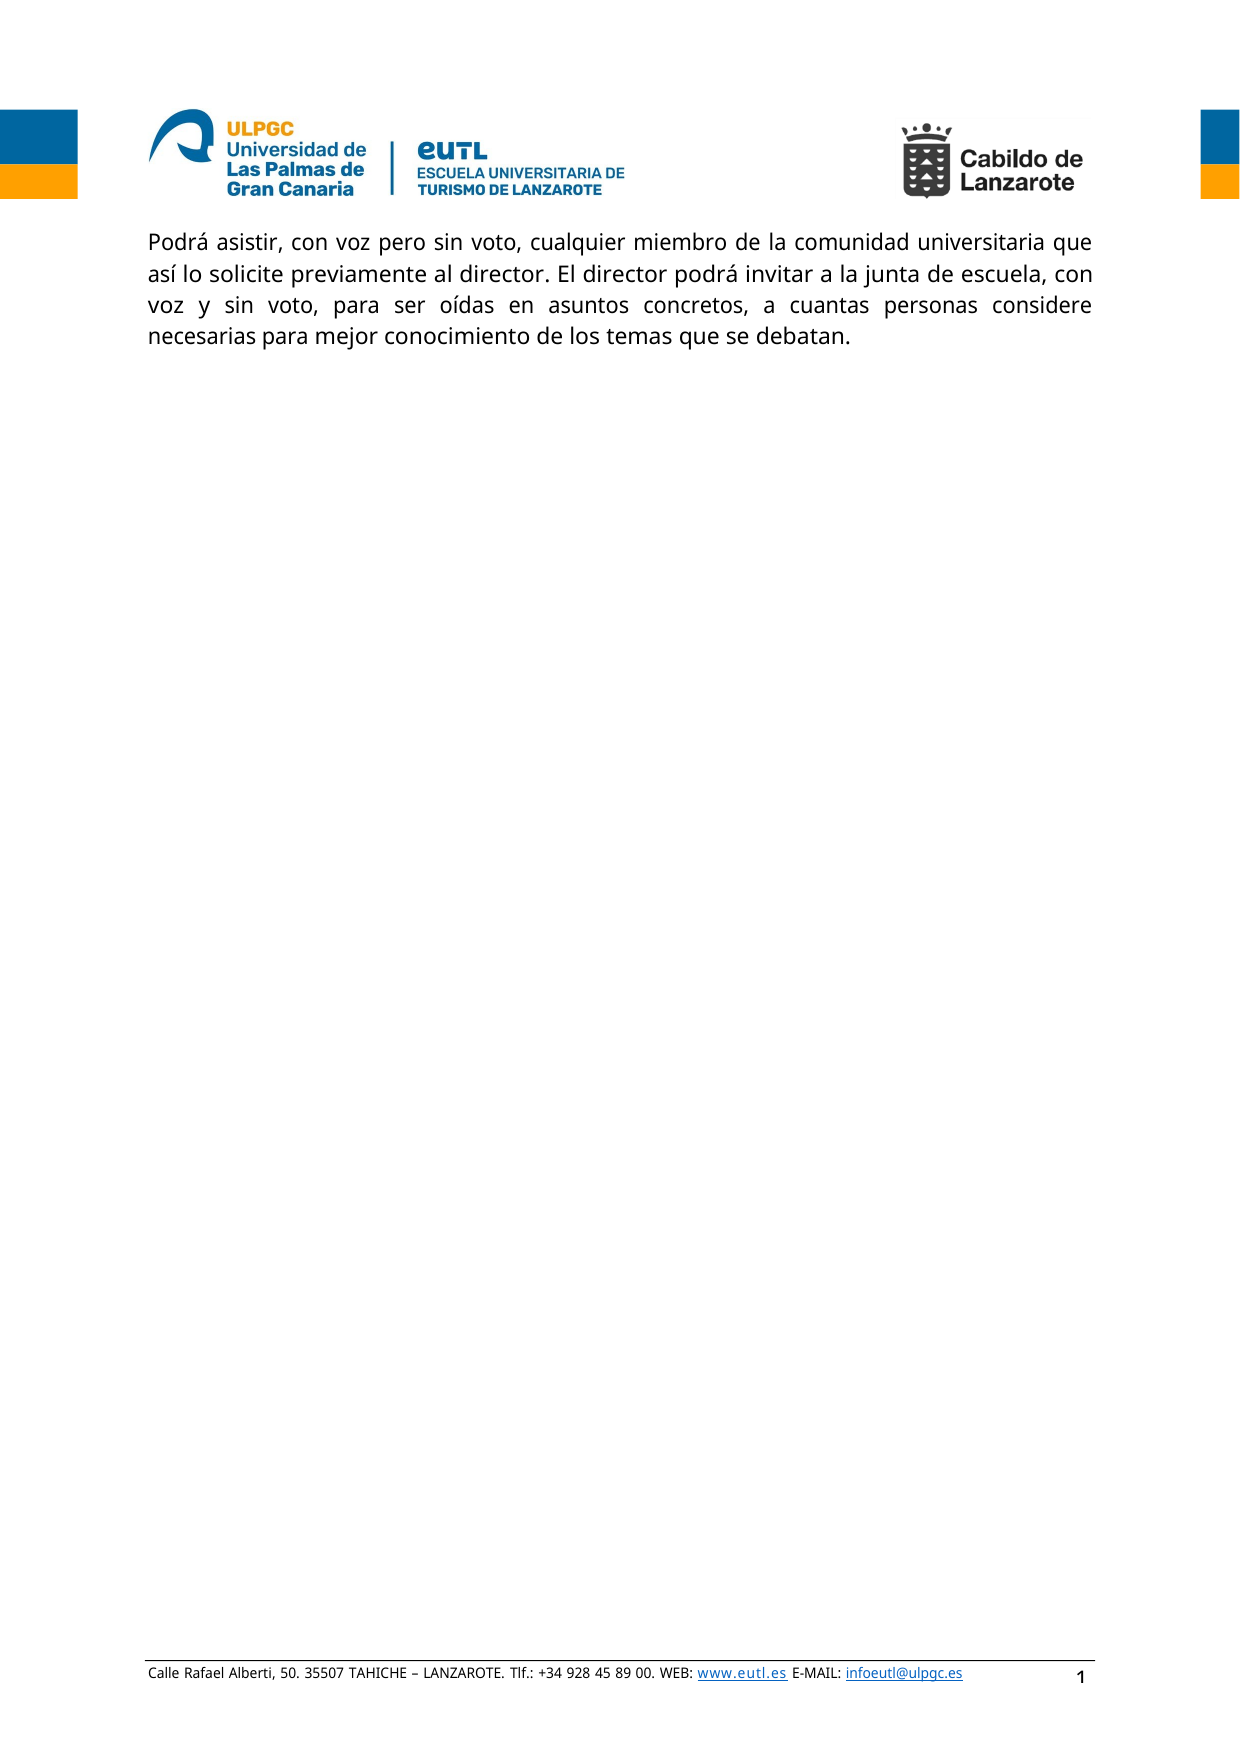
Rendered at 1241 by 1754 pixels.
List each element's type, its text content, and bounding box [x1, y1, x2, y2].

picture [147, 108, 626, 197]
text Podrá asistir, con voz pero sin voto, cualquier miembro de la comunidad universitaria que así lo solicite previamente al director. El director podrá invitar a la junta de escuela, con voz y sin voto, para ser oídas en asuntos concretos, a cuantas personas considere necesarias para mejor conocimiento de los temas que se debatan. [148, 226, 1093, 351]
picture [894, 117, 1091, 199]
